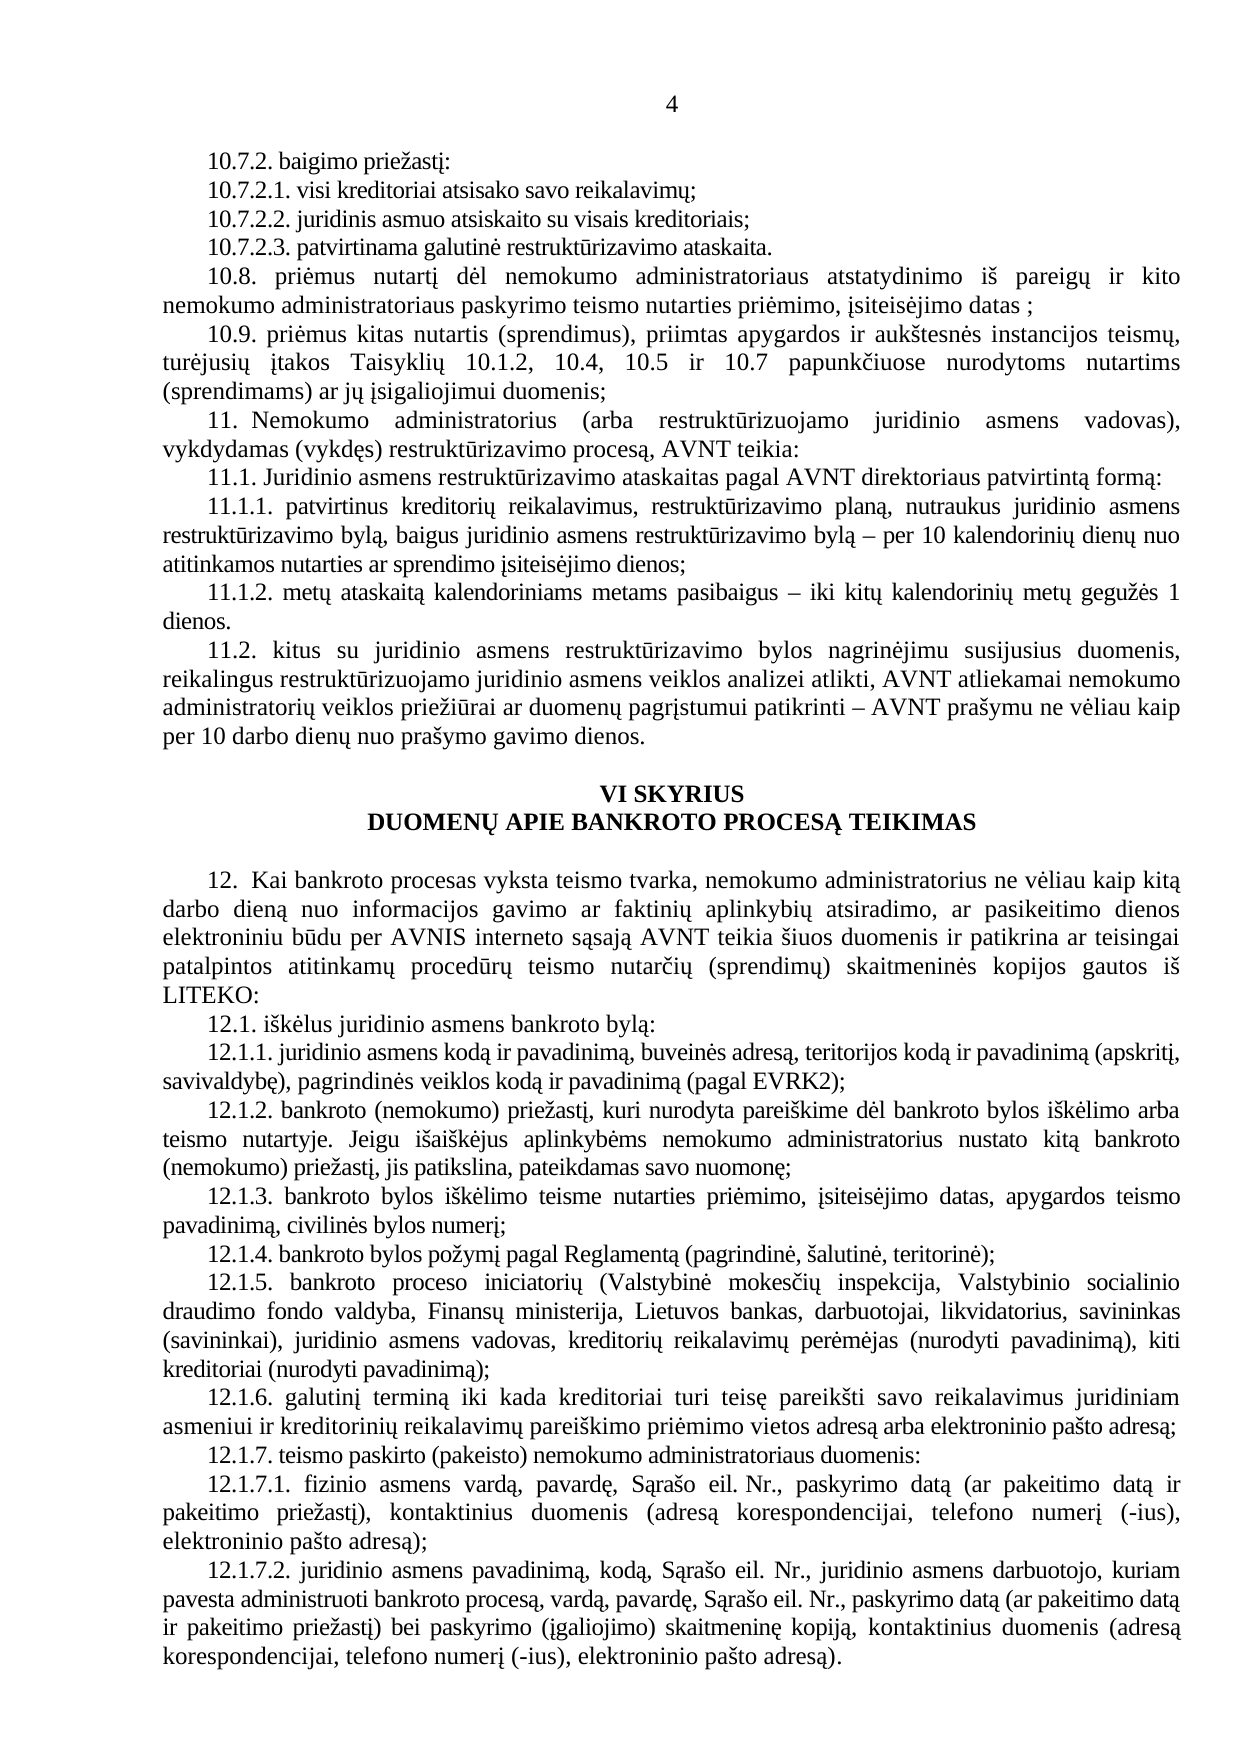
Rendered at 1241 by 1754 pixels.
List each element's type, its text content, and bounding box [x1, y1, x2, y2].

text 12. Kai bankroto procesas vyksta teismo tvarka, nemokumo administratorius ne vėliau kaip kitą darbo dieną nuo informacijos gavimo ar faktinių aplinkybių atsiradimo, ar pasikeitimo dienos elektroniniu būdu per AVNIS interneto sąsają AVNT teikia šiuos duomenis ir patikrina ar teisingai patalpintos atitinkamų procedūrų teismo nutarčių (sprendimų) skaitmeninės kopijos gautos iš LITEKO: [162, 865, 1181, 1009]
text 12.1.7. teismo paskirto (pakeisto) nemokumo administratoriaus duomenis: [162, 1440, 1181, 1469]
text VI SKYRIUS [162, 779, 1181, 807]
text 12.1.2. bankroto (nemokumo) priežastį, kuri nurodyta pareiškime dėl bankroto bylos iškėlimo arba teismo nutartyje. Jeigu išaiškėjus aplinkybėms nemokumo administratorius nustato kitą bankroto (nemokumo) priežastį, jis patikslina, pateikdamas savo nuomonę; [162, 1095, 1181, 1181]
text 12.1. iškėlus juridinio asmens bankroto bylą: [162, 1009, 1181, 1037]
text 10.9. priėmus kitas nutartis (sprendimus), priimtas apygardos ir aukštesnės instancijos teismų, turėjusių įtakos Taisyklių 10.1.2, 10.4, 10.5 ir 10.7 papunkčiuose nurodytoms nutartims (sprendimams) ar jų įsigaliojimui duomenis; [162, 319, 1181, 405]
text 10.7.2. baigimo priežastį: [162, 146, 1181, 175]
text 12.1.3. bankroto bylos iškėlimo teisme nutarties priėmimo, įsiteisėjimo datas, apygardos teismo pavadinimą, civilinės bylos numerį; [162, 1181, 1181, 1239]
text 11.1.2. metų ataskaitą kalendoriniams metams pasibaigus – iki kitų kalendorinių metų gegužės 1 dienos. [162, 577, 1181, 635]
text 12.1.5. bankroto proceso iniciatorių (Valstybinė mokesčių inspekcija, Valstybinio socialinio draudimo fondo valdyba, Finansų ministerija, Lietuvos bankas, darbuotojai, likvidatorius, savininkas (savininkai), juridinio asmens vadovas, kreditorių reikalavimų perėmėjas (nurodyti pavadinimą), kiti kreditoriai (nurodyti pavadinimą); [162, 1267, 1181, 1382]
text 10.7.2.3. patvirtinama galutinė restruktūrizavimo ataskaita. [162, 232, 1181, 261]
text 12.1.7.1. fizinio asmens vardą, pavardę, Sąrašo eil. Nr., paskyrimo datą (ar pakeitimo datą ir pakeitimo priežastį), kontaktinius duomenis (adresą korespondencijai, telefono numerį (-ius), elektroninio pašto adresą); [162, 1469, 1181, 1555]
text 12.1.7.2. juridinio asmens pavadinimą, kodą, Sąrašo eil. Nr., juridinio asmens darbuotojo, kuriam pavesta administruoti bankroto procesą, vardą, pavardę, Sąrašo eil. Nr., paskyrimo datą (ar pakeitimo datą ir pakeitimo priežastį) bei paskyrimo (įgaliojimo) skaitmeninę kopiją, kontaktinius duomenis (adresą korespondencijai, telefono numerį (-ius), elektroninio pašto adresą). [162, 1555, 1181, 1670]
text 10.7.2.2. juridinis asmuo atsiskaito su visais kreditoriais; [162, 204, 1181, 232]
text 11.2. kitus su juridinio asmens restruktūrizavimo bylos nagrinėjimu susijusius duomenis, reikalingus restruktūrizuojamo juridinio asmens veiklos analizei atlikti, AVNT atliekamai nemokumo administratorių veiklos priežiūrai ar duomenų pagrįstumui patikrinti – AVNT prašymu ne vėliau kaip per 10 darbo dienų nuo prašymo gavimo dienos. [162, 635, 1181, 750]
text 11.1. Juridinio asmens restruktūrizavimo ataskaitas pagal AVNT direktoriaus patvirtintą formą: [162, 462, 1181, 491]
text 10.7.2.1. visi kreditoriai atsisako savo reikalavimų; [162, 175, 1181, 204]
text 12.1.4. bankroto bylos požymį pagal Reglamentą (pagrindinė, šalutinė, teritorinė); [162, 1239, 1181, 1267]
text 11. Nemokumo administratorius (arba restruktūrizuojamo juridinio asmens vadovas), vykdydamas (vykdęs) restruktūrizavimo procesą, AVNT teikia: [162, 405, 1181, 462]
text 12.1.6. galutinį terminą iki kada kreditoriai turi teisę pareikšti savo reikalavimus juridiniam asmeniui ir kreditorinių reikalavimų pareiškimo priėmimo vietos adresą arba elektroninio pašto adresą; [162, 1382, 1181, 1440]
text 10.8. priėmus nutartį dėl nemokumo administratoriaus atstatydinimo iš pareigų ir kito nemokumo administratoriaus paskyrimo teismo nutarties priėmimo, įsiteisėjimo datas ; [162, 261, 1181, 319]
text 11.1.1. patvirtinus kreditorių reikalavimus, restruktūrizavimo planą, nutraukus juridinio asmens restruktūrizavimo bylą, baigus juridinio asmens restruktūrizavimo bylą – per 10 kalendorinių dienų nuo atitinkamos nutarties ar sprendimo įsiteisėjimo dienos; [162, 491, 1181, 577]
text 12.1.1. juridinio asmens kodą ir pavadinimą, buveinės adresą, teritorijos kodą ir pavadinimą (apskritį, savivaldybę), pagrindinės veiklos kodą ir pavadinimą (pagal EVRK2); [162, 1037, 1181, 1095]
text DUOMENŲ APIE BANKROTO PROCESĄ TEIKIMAS [162, 807, 1181, 836]
